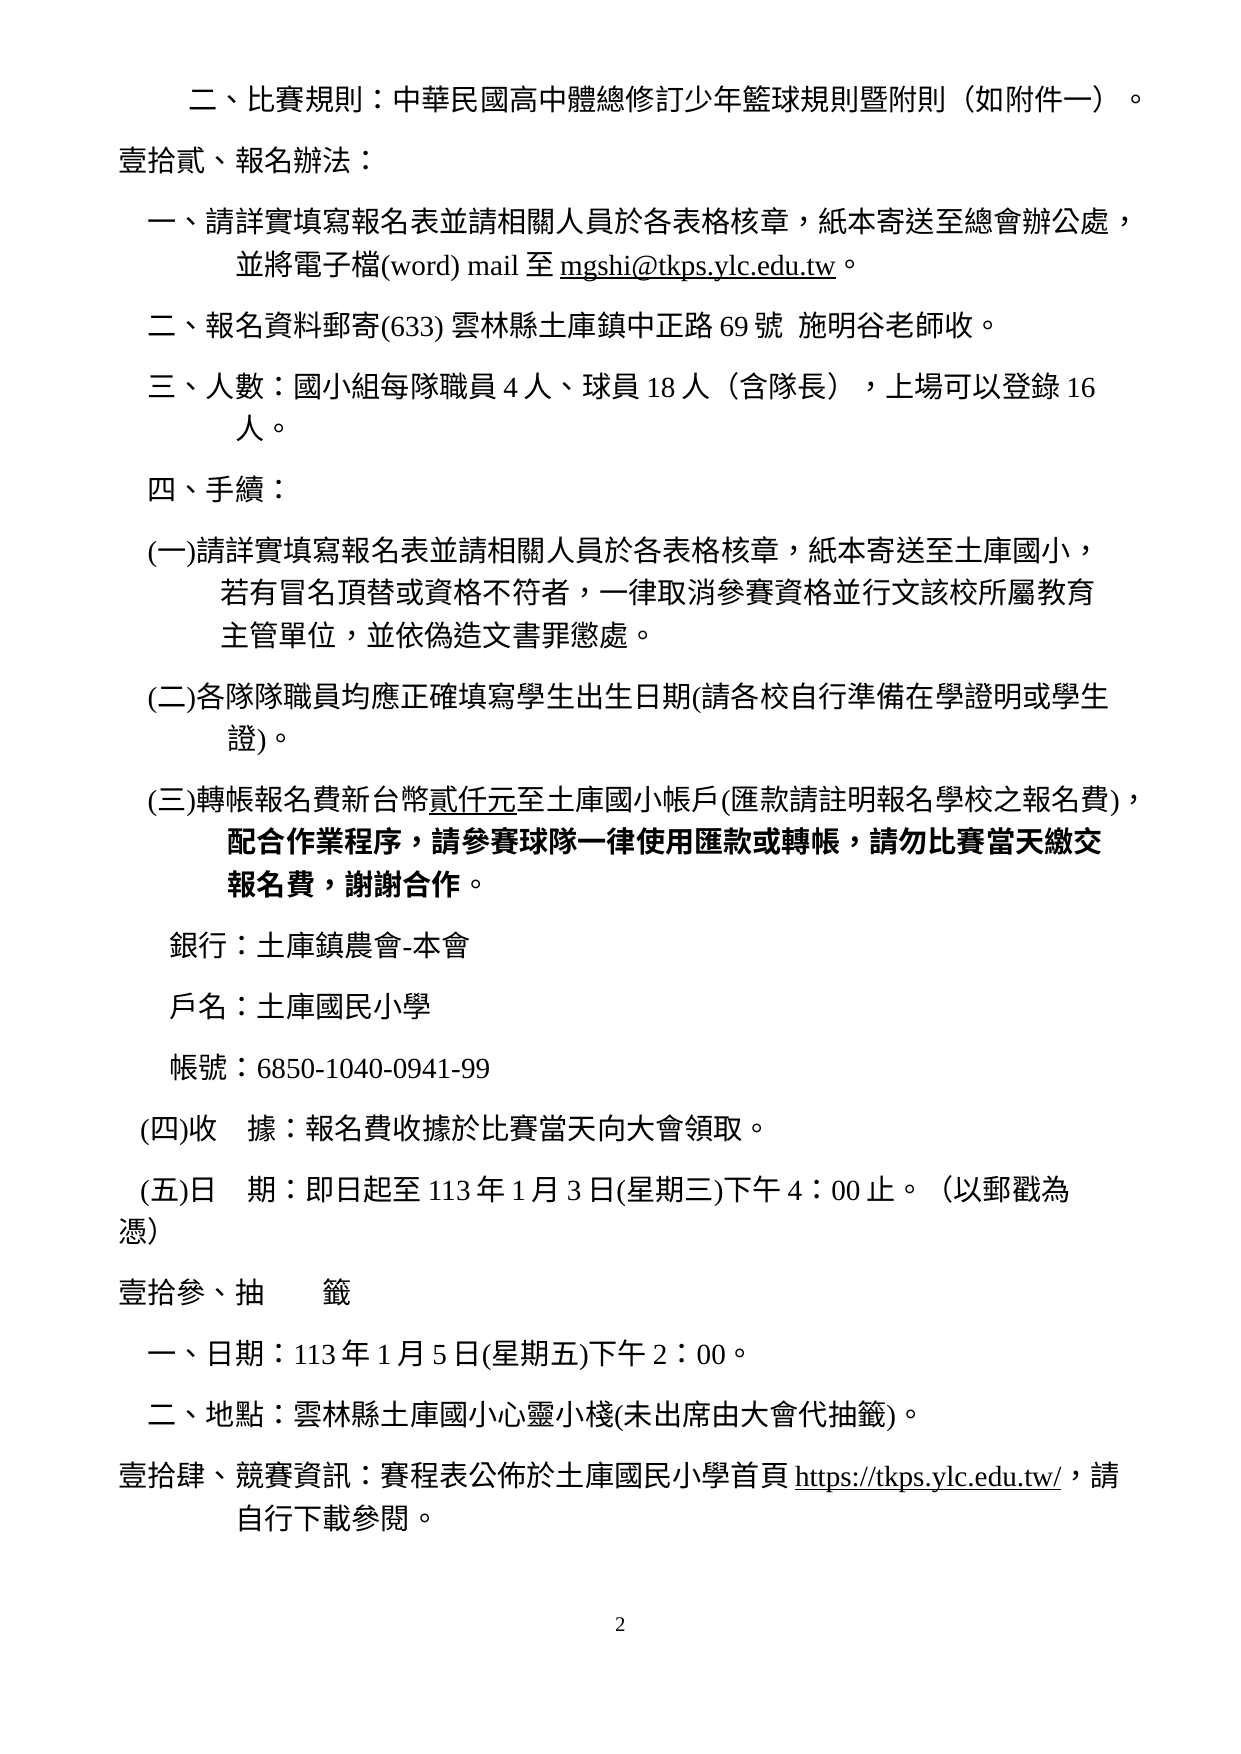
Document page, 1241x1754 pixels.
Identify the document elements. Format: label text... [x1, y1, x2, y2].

text 帳號：6850-1040-0941-99 [118, 1044, 1122, 1087]
text 戶名：土庫國民小學 [118, 983, 1122, 1026]
text 二、報名資料郵寄(633) 雲林縣土庫鎮中正路69號 施明谷老師收。 [118, 302, 1122, 344]
text 二、比賽規則：中華民國高中體總修訂少年籃球規則暨附則（如附件一）。 [118, 77, 1122, 119]
text 二、地點：雲林縣土庫國小心靈小棧(未出席由大會代抽籤)。 [118, 1392, 1122, 1434]
text (二)各隊隊職員均應正確填寫學生出生日期(請各校自行準備在學證明或學生證)。 [118, 673, 1122, 758]
text (五)日 期：即日起至113年1月3日(星期三)下午4：00止。（以郵戳為憑） [118, 1166, 1122, 1251]
text 壹拾貳、報名辦法： [118, 138, 1122, 180]
text (一)請詳實填寫報名表並請相關人員於各表格核章，紙本寄送至土庫國小，若有冒名頂替或資格不符者，一律取消參賽資格並行文該校所屬教育主管單位，並依偽造文書罪懲處。 [118, 528, 1122, 654]
text 壹拾參、抽 籤 [118, 1270, 1122, 1312]
text 壹拾肆、競賽資訊：賽程表公佈於土庫國民小學首頁https://tkps.ylc.edu.tw/，請自行下載參閱。 [118, 1453, 1122, 1537]
text 一、日期：113年1月5日(星期五)下午2：00。 [118, 1331, 1122, 1373]
text (四)收 據：報名費收據於比賽當天向大會領取。 [118, 1105, 1122, 1148]
text 四、手續： [118, 467, 1122, 509]
text (三)轉帳報名費新台幣貳仟元至土庫國小帳戶(匯款請註明報名學校之報名費)，配合作業程序，請參賽球隊一律使用匯款或轉帳，請勿比賽當天繳交報名費，謝謝合作。 [118, 777, 1122, 903]
text 銀行：土庫鎮農會-本會 [118, 922, 1122, 964]
text 一、請詳實填寫報名表並請相關人員於各表格核章，紙本寄送至總會辦公處，並將電子檔(word) mail至mgshi@tkps.ylc.edu.tw。 [118, 199, 1122, 283]
text 三、人數：國小組每隊職員4人、球員18人（含隊長），上場可以登錄16人。 [118, 363, 1122, 448]
